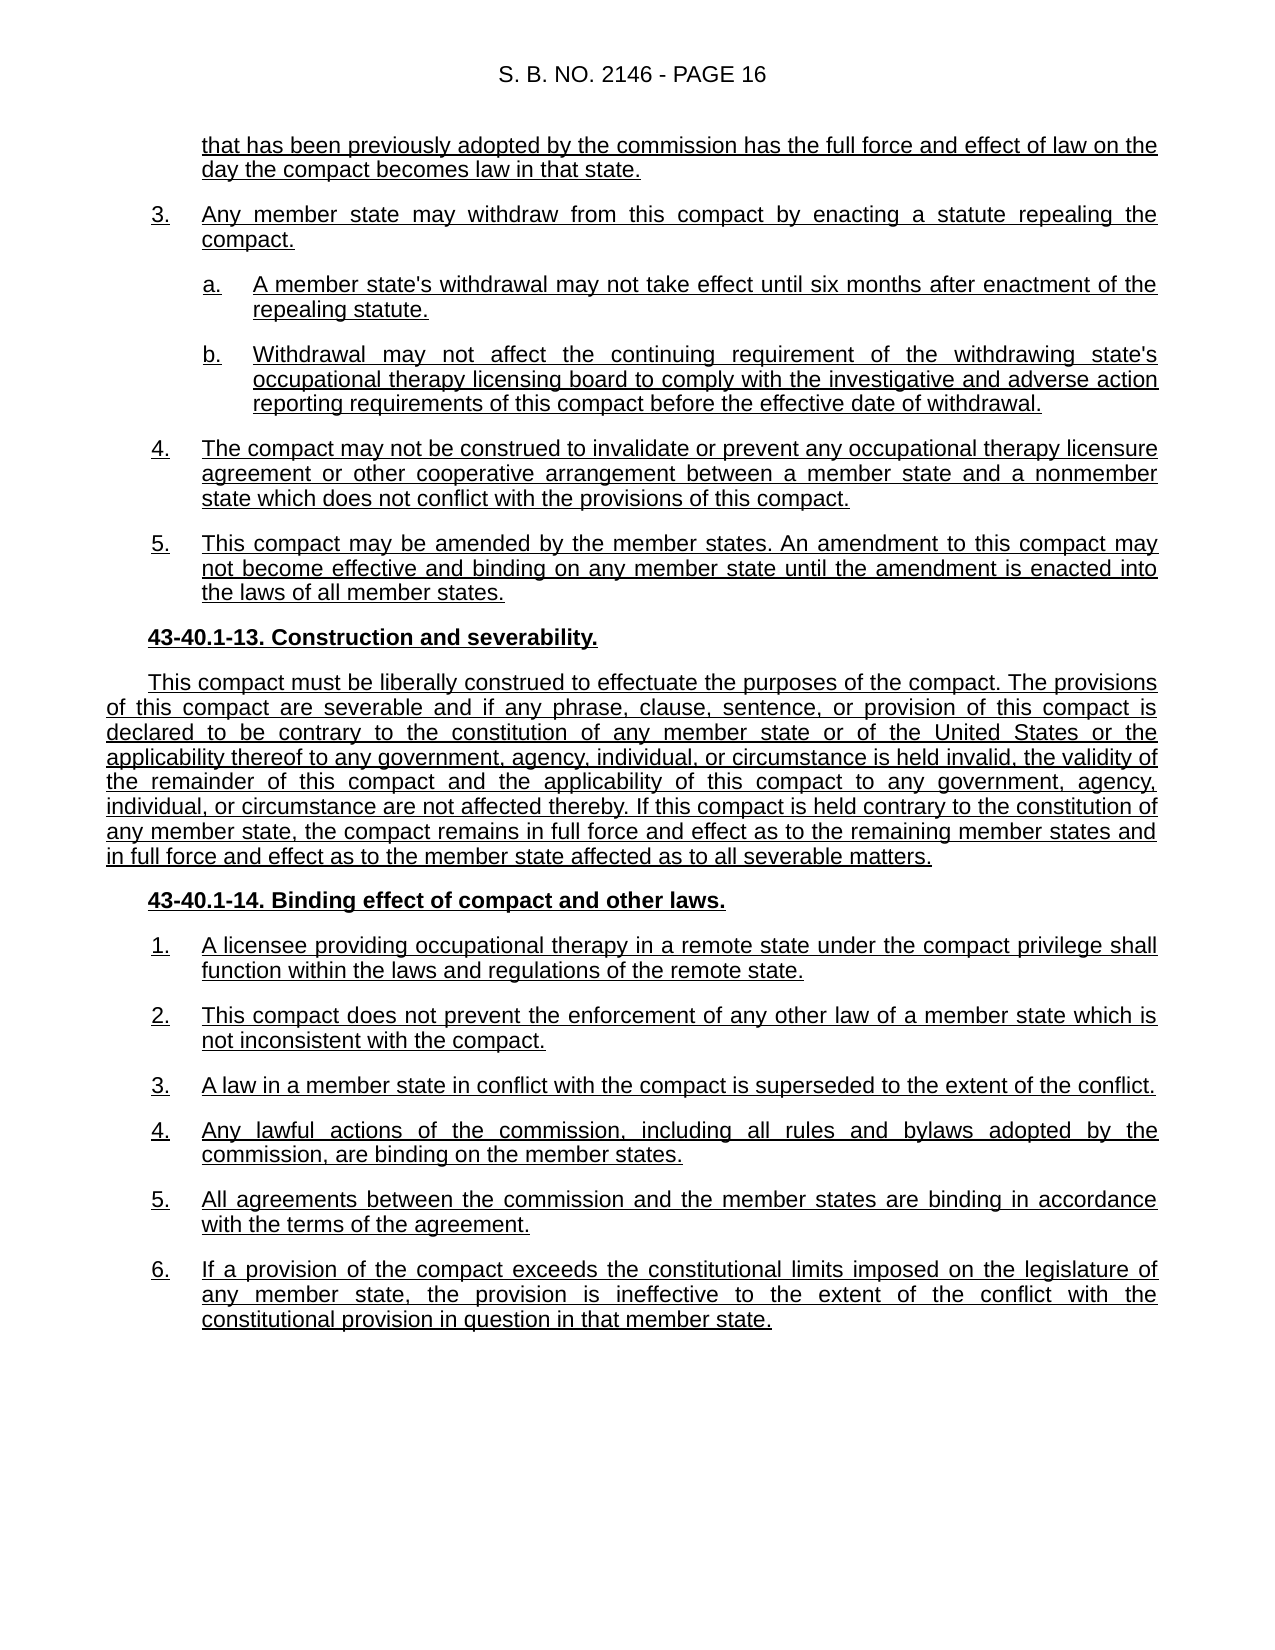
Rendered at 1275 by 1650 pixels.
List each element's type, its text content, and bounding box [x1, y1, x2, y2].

text the remainder of this compact and the applicability of this compact to any government, agency, individual, or circumstance are not affected thereby. If this compact is held contrary to the constitution of [106, 768, 1158, 816]
text 6. If a provision of the compact exceeds the constitutional limits imposed on the legislature of any member state, the provision is ineffective to the extent of the conflict with the constitutional provision in question in that member state. [106, 1258, 1158, 1332]
text 4. The compact may not be construed to invalidate or prevent any occupational therapy licensure agreement or other cooperative arrangement between a member state and a nonmember state which does not conflict with the provisions of this compact. [106, 437, 1158, 511]
text any member state, the compact remains in full force and effect as to the remaining member states and in full force and effect as to the member state affected as to all severable matters. [106, 817, 1158, 869]
text 2. This compact does not prevent the enforcement of any other law of a member state which is not inconsistent with the compact. [106, 1004, 1158, 1053]
text 5. All agreements between the commission and the member states are binding in accordance with the terms of the agreement. [106, 1188, 1158, 1238]
subtitle 43‑40.1‑14. Binding effect of compact and other laws. [106, 889, 1158, 914]
subtitle 43‑40.1‑13. Construction and severability. [106, 626, 1158, 651]
text a. A member state's withdrawal may not take effect until six months after enactment of the repealing statute. [106, 273, 1158, 322]
text 5. This compact may be amended by the member states. An amendment to this compact may not become effective and binding on any member state until the amendment is enacted into the laws of all member states. [106, 531, 1158, 606]
text applicability thereof to any government, agency, individual, or circumstance is held invalid, the validity of [106, 743, 1158, 766]
text 3. A law in a member state in conflict with the compact is superseded to the extent of the conflict. [106, 1073, 1158, 1098]
text 4. Any lawful actions of the commission, including all rules and bylaws adopted by the commission, are binding on the member states. [106, 1118, 1158, 1168]
text 1. A licensee providing occupational therapy in a remote state under the compact privilege shall function within the laws and regulations of the remote state. [106, 934, 1158, 984]
text This compact must be liberally construed to effectuate the purposes of the compact. The provisions of this compact are severable and if any phrase, clause, sentence, or provision of this compact is declared to be contrary to the constitution of any member state or of the United States or the [106, 671, 1158, 741]
text b. Withdrawal may not affect the continuing requirement of the withdrawing state's occupational therapy licensing board to comply with the investigative and adverse action reporting requirements of this compact before the effective date of withdrawal. [106, 342, 1158, 417]
text that has been previously adopted by the commission has the full force and effect of law on the day the compact becomes law in that state. [106, 133, 1158, 183]
text 3. Any member state may withdraw from this compact by enacting a statute repealing the compact. [106, 203, 1158, 253]
